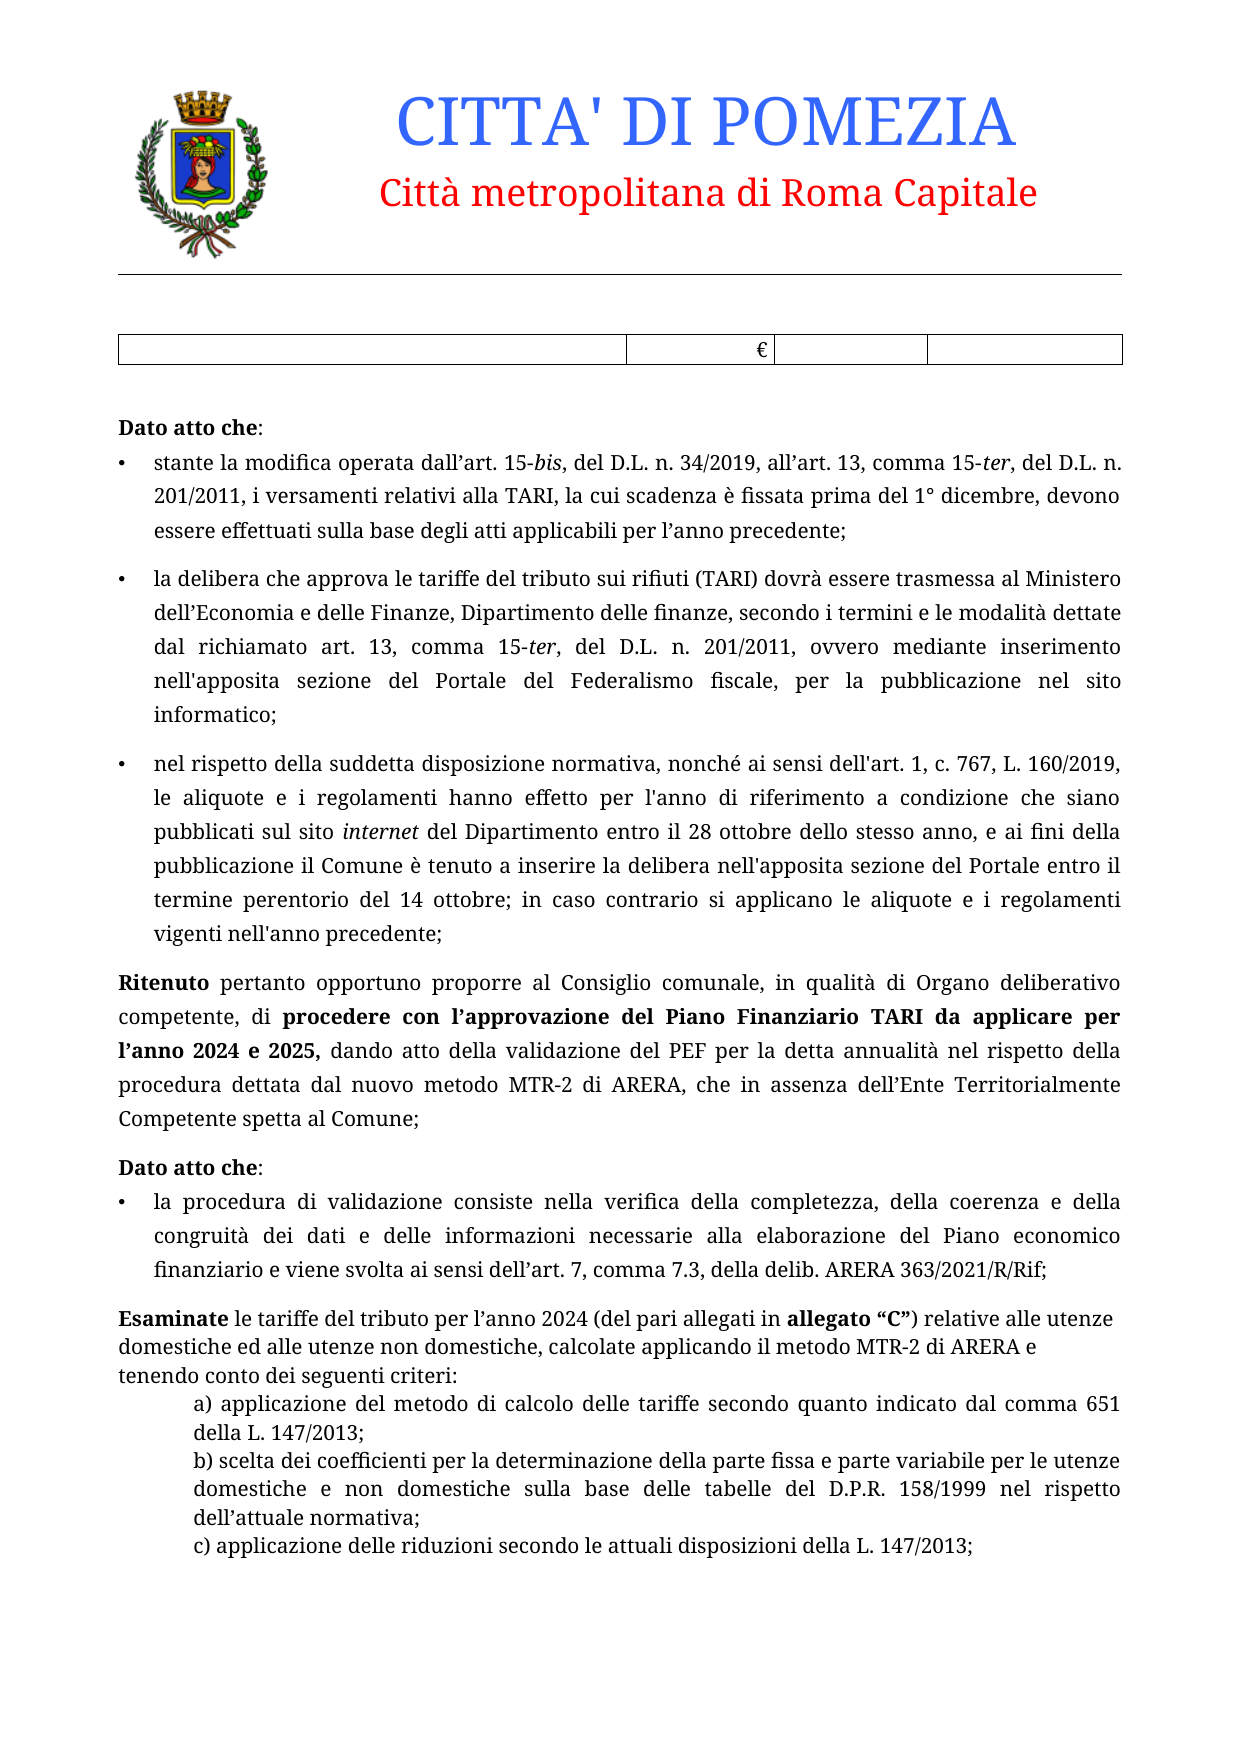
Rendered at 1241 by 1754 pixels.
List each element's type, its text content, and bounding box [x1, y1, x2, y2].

text a) applicazione del metodo di calcolo delle tariffe secondo quanto indicato dal comma 651 della L. 147/2013; [193, 1389, 1122, 1446]
picture [125, 73, 282, 274]
list nel rispetto della suddetta disposizione normativa, nonché ai sensi dell'art. 1, c. 767, L. 160/2019, le aliquote e i regolamenti hanno effetto per l'anno di riferimento a condizione che siano pubblicati sul sito internet del Dipartimento entro il 28 ottobre dello stesso anno, e ai fini della pubblicazione il Comune è tenuto a inserire la delibera nell'apposita sezione del Portale entro il termine perentorio del 14 ottobre; in caso contrario si applicano le aliquote e i regolamenti vigenti nell'anno precedente; [118, 749, 1122, 948]
table_cell [928, 335, 1122, 364]
text c) applicazione delle riduzioni secondo le attuali disposizioni della L. 147/2013; [193, 1531, 1122, 1560]
table_cell € [627, 335, 774, 364]
text Esaminate le tariffe del tributo per l’anno 2024 (del pari allegati in allegato “C”) relative alle utenze domestiche ed alle utenze non domestiche, calcolate applicando il metodo MTR-2 di ARERA e tenendo conto dei seguenti criteri: [118, 1304, 1122, 1389]
text Dato atto che: [118, 1153, 1122, 1182]
text Ritenuto pertanto opportuno proporre al Consiglio comunale, in qualità di Organo deliberativo competente, di procedere con l’approvazione del Piano Finanziario TARI da applicare per l’anno 2024 e 2025, dando atto della validazione del PEF per la detta annualità nel rispetto della procedura dettata dal nuovo metodo MTR-2 di ARERA, che in assenza dell’Ente Territorialmente Competente spetta al Comune; [118, 968, 1122, 1133]
text Dato atto che: [118, 413, 1122, 442]
table_cell [775, 335, 927, 364]
list la procedura di validazione consiste nella verifica della completezza, della coerenza e della congruità dei dati e delle informazioni necessarie alla elaborazione del Piano economico finanziario e viene svolta ai sensi dell’art. 7, comma 7.3, della delib. ARERA 363/2021/R/Rif; [118, 1187, 1122, 1284]
list la delibera che approva le tariffe del tributo sui rifiuti (TARI) dovrà essere trasmessa al Ministero dell’Economia e delle Finanze, Dipartimento delle finanze, secondo i termini e le modalità dettate dal richiamato art. 13, comma 15-ter, del D.L. n. 201/2011, ovvero mediante inserimento nell'apposita sezione del Portale del Federalismo fiscale, per la pubblicazione nel sito informatico; [118, 564, 1122, 729]
table_cell [119, 335, 626, 364]
text b) scelta dei coefficienti per la determinazione della parte fissa e parte variabile per le utenze domestiche e non domestiche sulla base delle tabelle del D.P.R. 158/1999 nel rispetto dell’attuale normativa; [193, 1446, 1122, 1531]
list stante la modifica operata dall’art. 15-bis, del D.L. n. 34/2019, all’art. 13, comma 15-ter, del D.L. n. 201/2011, i versamenti relativi alla TARI, la cui scadenza è fissata prima del 1° dicembre, devono essere effettuati sulla base degli atti applicabili per l’anno precedente; [118, 448, 1122, 544]
